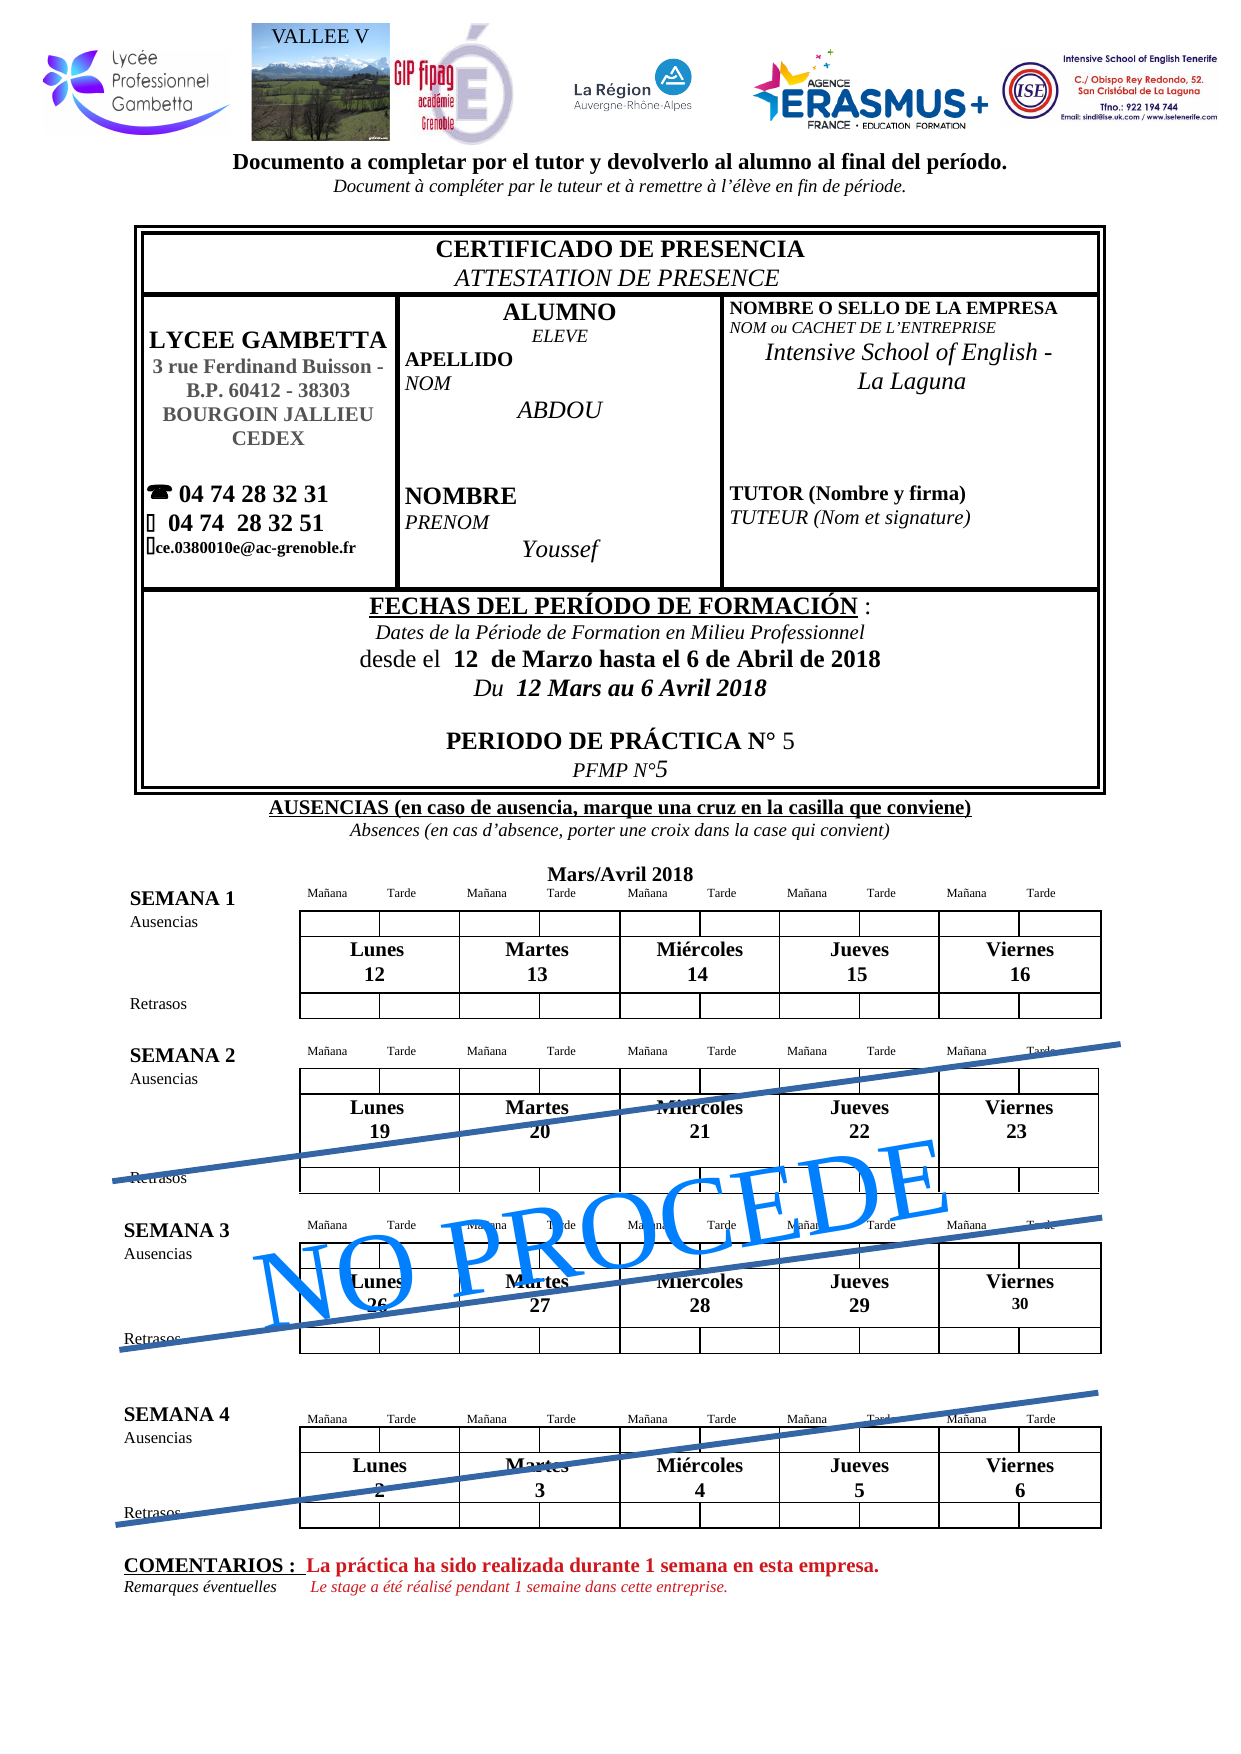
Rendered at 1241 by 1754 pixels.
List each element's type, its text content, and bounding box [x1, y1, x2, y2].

table_cell Retrasos [122, 1167, 299, 1192]
table_cell Jueves 5 [780, 1453, 938, 1502]
table_header Tarde [1019, 1221, 1101, 1242]
table_cell Viernes 6 [940, 1453, 1100, 1502]
table_cell [939, 1354, 1019, 1411]
table_cell Tarde [700, 1354, 779, 1426]
table_cell Miércoles 4 [621, 1453, 779, 1502]
table_cell [621, 994, 699, 1018]
table_header Mañana [459, 1218, 516, 1242]
table_cell [540, 1328, 619, 1352]
table_cell [859, 1529, 939, 1553]
table_cell [552, 1244, 606, 1268]
table_cell Martes 27 [460, 1286, 619, 1327]
table_cell [540, 1503, 619, 1527]
picture [560, 44, 706, 126]
table_header [523, 1218, 539, 1242]
table_cell [621, 912, 699, 936]
table_cell Tarde [539, 1354, 620, 1426]
table_cell [939, 1529, 1019, 1553]
table_header Tarde [539, 886, 620, 910]
table_header Mañana [300, 886, 379, 910]
table_header [1099, 1043, 1240, 1067]
table_header Mañana [300, 1218, 379, 1242]
table_cell [860, 1503, 938, 1527]
table_cell [402, 1244, 458, 1268]
table_cell [460, 1328, 539, 1352]
table_header Mañana [620, 886, 700, 910]
table_header Tarde [1019, 1051, 1099, 1067]
table_cell Miércoles 21 [621, 1095, 779, 1167]
table_cell [1020, 1503, 1100, 1527]
table_cell [701, 1428, 779, 1443]
text Document à compléter par le tuteur et à remettre à l’élève en fin de période. [148, 175, 1092, 196]
table_cell [780, 1244, 859, 1257]
table_cell Martes 27 [532, 1269, 619, 1288]
table_header Mañana [674, 1218, 700, 1242]
table_cell [301, 1503, 379, 1527]
table_cell [904, 1168, 938, 1192]
table_header Tarde [380, 1043, 459, 1067]
table_cell [116, 1268, 274, 1327]
table_cell Lunes 26 [301, 1269, 321, 1300]
table_header Tarde [859, 886, 939, 910]
table_cell Mañana [300, 1354, 379, 1426]
table_cell [540, 1069, 619, 1093]
table_cell [701, 1244, 721, 1250]
table_cell [860, 994, 938, 1018]
table_cell [870, 1168, 895, 1192]
table_header Mañana [300, 1043, 379, 1067]
table_cell FECHAS DEL PERÍODO DE FORMACIÓN : Dates de la Période de Formation en Milieu Professionnel desde el 12 de Marzo hasta el 6 de Abril de 2018 Du 12 Mars au 6 Avril 2018 PERIODO DE PRÁCTICA N° 5 PFMP N°5 [144, 592, 1097, 786]
table_cell [1099, 1093, 1240, 1167]
table_header Tarde [700, 1218, 751, 1242]
table_cell [540, 994, 619, 1018]
table_cell [529, 1249, 539, 1268]
table_cell [860, 912, 938, 936]
table_cell [460, 1428, 539, 1452]
table_cell [380, 912, 459, 936]
table_cell [301, 1244, 324, 1268]
table_cell [940, 912, 1018, 936]
table_cell [701, 1069, 779, 1093]
table_cell [460, 1168, 539, 1192]
table_cell [780, 912, 859, 936]
table_cell Lunes 19 [301, 1138, 459, 1167]
table_cell Mañana [780, 1354, 859, 1426]
table_cell Martes 13 [460, 937, 619, 992]
table_cell [780, 1168, 812, 1192]
table_header Tarde [539, 1043, 620, 1067]
table_cell [620, 1529, 700, 1553]
table_cell [780, 1328, 859, 1352]
table_cell [380, 1328, 459, 1352]
table_cell [468, 1244, 521, 1268]
table_cell Lunes 26 [320, 1308, 459, 1327]
table_cell [701, 1244, 779, 1268]
picture [42, 50, 230, 135]
table_header SEMANA 1 [122, 886, 300, 910]
table_cell Mañana [459, 1354, 539, 1426]
table_cell Tarde [881, 1418, 939, 1426]
table_cell [540, 1428, 619, 1452]
table_cell [780, 1529, 859, 1553]
table_cell [300, 1529, 379, 1553]
table_cell SEMANA 4 [116, 1353, 300, 1426]
table_header Mañana [939, 1218, 1019, 1236]
table_cell [701, 1168, 766, 1192]
table_header Tarde [700, 1043, 779, 1067]
table_cell NOMBRE O SELLO DE LA EMPRESA NOM ou CACHET DE L’ENTREPRISE Intensive School of English - La Laguna TUTOR (Nombre y firma) TUTEUR (Nom et signature) [724, 297, 1097, 587]
table_cell [621, 1328, 699, 1352]
table_cell Martes 3 [460, 1453, 619, 1475]
table_header Mañana [459, 886, 539, 910]
table_cell [380, 1069, 459, 1093]
table_cell Martes 3 [460, 1461, 619, 1502]
table_cell Retrasos [131, 1504, 299, 1527]
table_cell [679, 1183, 699, 1192]
table_cell [539, 1529, 620, 1553]
table_cell Ausencias [116, 1242, 299, 1268]
table_header [982, 1062, 1019, 1067]
table_cell [860, 1428, 938, 1452]
table_cell [860, 1069, 907, 1076]
table_cell Jueves 22 [780, 1095, 938, 1167]
table_cell [860, 1244, 938, 1268]
table_header Mañana [939, 886, 1019, 910]
table_cell Tarde [859, 1354, 939, 1421]
table_header Mañana [780, 1218, 859, 1242]
table_cell [621, 1069, 699, 1093]
table_header Mañana [620, 1043, 700, 1067]
table_cell [701, 994, 779, 1018]
table_cell [621, 1503, 699, 1527]
table_cell [860, 1175, 865, 1192]
table_cell ALUMNO ELEVE APELLIDO NOM ABDOU NOMBRE PRENOM Youssef [400, 297, 720, 587]
table_cell [701, 912, 779, 936]
table_cell [122, 1093, 299, 1167]
table_cell [701, 1439, 779, 1452]
table_cell [700, 1529, 779, 1553]
table_header Tarde [1019, 1043, 1099, 1054]
table_cell [1099, 1167, 1240, 1192]
table_cell [459, 1529, 539, 1553]
table_cell [116, 1527, 300, 1553]
table_cell [621, 1244, 644, 1264]
table_header [758, 1218, 779, 1239]
table_cell [940, 1328, 1018, 1352]
table_cell COMENTARIOS : La práctica ha sido realizada durante 1 semana en esta empresa. Remarques éventuelles Le stage a été réalisé pendant 1 semaine dans cette entreprise. [116, 1553, 1101, 1631]
table_cell Miércoles 14 [621, 937, 779, 992]
table_cell [540, 912, 619, 936]
table_cell Retrasos [122, 992, 299, 1018]
table_cell [460, 912, 539, 936]
table_cell Viernes 23 [940, 1095, 1098, 1167]
table_header Tarde [558, 1218, 584, 1242]
table_header Tarde [539, 1218, 553, 1242]
table_cell Lunes 26 [301, 1295, 324, 1322]
table_cell Martes 20 [460, 1095, 619, 1130]
table_cell [780, 1254, 859, 1268]
table_cell [460, 994, 539, 1018]
table_cell Lunes 19 [301, 1095, 459, 1152]
table_cell [1019, 1529, 1101, 1553]
text Documento a completar por el tutor y devolverlo al alumno al final del período. [148, 148, 1092, 175]
table_cell Ausencias [122, 910, 299, 936]
table_cell Lunes 26 [351, 1269, 401, 1306]
table_cell Martes 27 [460, 1269, 549, 1300]
table_cell [460, 1069, 539, 1093]
table_cell [780, 1428, 806, 1432]
table_cell [1020, 994, 1100, 1018]
table_cell LYCEE GAMBETTA 3 rue Ferdinand Buisson - B.P. 60412 - 38303 BOURGOIN JALLIEU CEDEX  04 74 28 32 31  04 74 28 32 51 ce.0380010e@ac-grenoble.fr [144, 297, 395, 587]
table_cell [247, 1159, 299, 1167]
table_cell [780, 994, 859, 1018]
table_header Tarde [700, 886, 779, 910]
table_cell Lunes 12 [301, 937, 459, 992]
table_cell [621, 1428, 699, 1452]
table_cell Tarde [380, 1354, 459, 1426]
table_cell [290, 1268, 299, 1277]
table_cell [1020, 1168, 1098, 1192]
table_cell [380, 1168, 459, 1192]
table_cell Miércoles 28 [621, 1269, 779, 1327]
table_cell [301, 1428, 379, 1452]
table_cell [628, 1244, 699, 1268]
table_cell Viernes 16 [940, 937, 1100, 992]
table_cell [301, 1069, 379, 1093]
table_cell [1099, 1068, 1240, 1093]
table_cell Lunes 26 [387, 1269, 459, 1310]
table_cell [940, 994, 1018, 1018]
table_cell [301, 994, 379, 1018]
table_cell [940, 1244, 1018, 1268]
table_cell Lunes 26 [322, 1269, 371, 1318]
table_cell [940, 1168, 1018, 1192]
table_cell Viernes 30 [940, 1269, 1100, 1327]
table_cell Jueves 15 [780, 937, 938, 992]
table_header Mañana [620, 1218, 644, 1242]
table_cell Ausencias [116, 1426, 299, 1452]
table_cell [380, 1503, 459, 1527]
table_header SEMANA 3 [116, 1218, 300, 1242]
table_cell Ausencias [122, 1068, 299, 1093]
table_header CERTIFICADO DE PRESENCIA ATTESTATION DE PRESENCE [139, 228, 1101, 292]
table_cell [819, 1168, 859, 1192]
table_cell Tarde [1019, 1354, 1101, 1426]
table_cell Martes 20 [460, 1116, 619, 1167]
table_cell Retrasos [116, 1502, 256, 1521]
table_cell [597, 1244, 619, 1264]
table_cell [701, 1183, 718, 1192]
table_cell [791, 1083, 859, 1093]
table_header Tarde [1019, 886, 1101, 910]
table_header Tarde [593, 1218, 620, 1242]
table_cell [780, 1069, 859, 1087]
table_cell [1020, 1069, 1098, 1093]
table_cell [940, 1069, 1018, 1093]
table_cell [350, 1244, 379, 1268]
table_cell [940, 1428, 1018, 1452]
table_cell [380, 1244, 400, 1268]
table_cell [540, 1168, 619, 1192]
table_cell [901, 1168, 923, 1179]
table_cell [540, 1249, 558, 1268]
table_cell [701, 1503, 779, 1527]
table_cell [380, 994, 459, 1018]
table_cell [270, 1268, 299, 1323]
table_cell [1020, 912, 1100, 936]
table_cell Mañana [620, 1354, 700, 1426]
table_cell Retrasos [134, 1329, 299, 1352]
table_cell [860, 1073, 938, 1093]
table_cell [1020, 1244, 1100, 1268]
text Absences (en cas d’absence, porter une croix dans la case qui convient) [148, 819, 1092, 841]
table_header Mañana [939, 1043, 1019, 1065]
table_header Mañana [459, 1043, 539, 1067]
table_cell [701, 1328, 779, 1352]
table_cell [1020, 1428, 1100, 1452]
table_header Tarde [1019, 1218, 1069, 1225]
table_cell Lunes 2 [301, 1453, 459, 1496]
table_cell Mañana [939, 1407, 1019, 1426]
table_cell [319, 1244, 349, 1268]
table_cell [380, 1428, 459, 1452]
table_cell [464, 1244, 488, 1261]
table_cell [122, 936, 299, 992]
table_header Tarde [859, 1043, 939, 1067]
table_cell [301, 1168, 379, 1192]
table_cell [860, 1328, 938, 1352]
table_cell Lunes 2 [317, 1482, 459, 1502]
text Mars/Avril 2018 [148, 862, 1092, 886]
table_cell [780, 1429, 859, 1452]
table_cell [460, 1503, 539, 1527]
table_cell [301, 912, 379, 936]
table_header Tarde [380, 886, 459, 910]
table_cell [685, 1244, 699, 1250]
table_cell [940, 1503, 1018, 1527]
table_header Mañana [780, 1043, 859, 1067]
table_header [951, 1232, 1019, 1242]
table_header Mañana [653, 1218, 670, 1242]
picture [751, 48, 989, 129]
table_cell [1020, 1328, 1100, 1352]
table_cell [301, 1328, 379, 1352]
table_cell Jueves 29 [780, 1269, 938, 1327]
picture [251, 23, 515, 146]
table_cell Retrasos [116, 1327, 259, 1352]
table_cell [380, 1529, 459, 1553]
table_header SEMANA 2 [122, 1043, 300, 1067]
text AUSENCIAS (en caso de ausencia, marque una cruz en la casilla que conviene) [148, 795, 1092, 819]
table_header Mañana [780, 886, 859, 910]
table_cell [621, 1168, 699, 1192]
table_cell [750, 1172, 779, 1192]
table_cell [780, 1503, 859, 1527]
picture [1000, 50, 1219, 126]
table_cell [116, 1452, 299, 1502]
table_header Tarde [859, 1218, 939, 1242]
table_header Tarde [380, 1218, 459, 1242]
